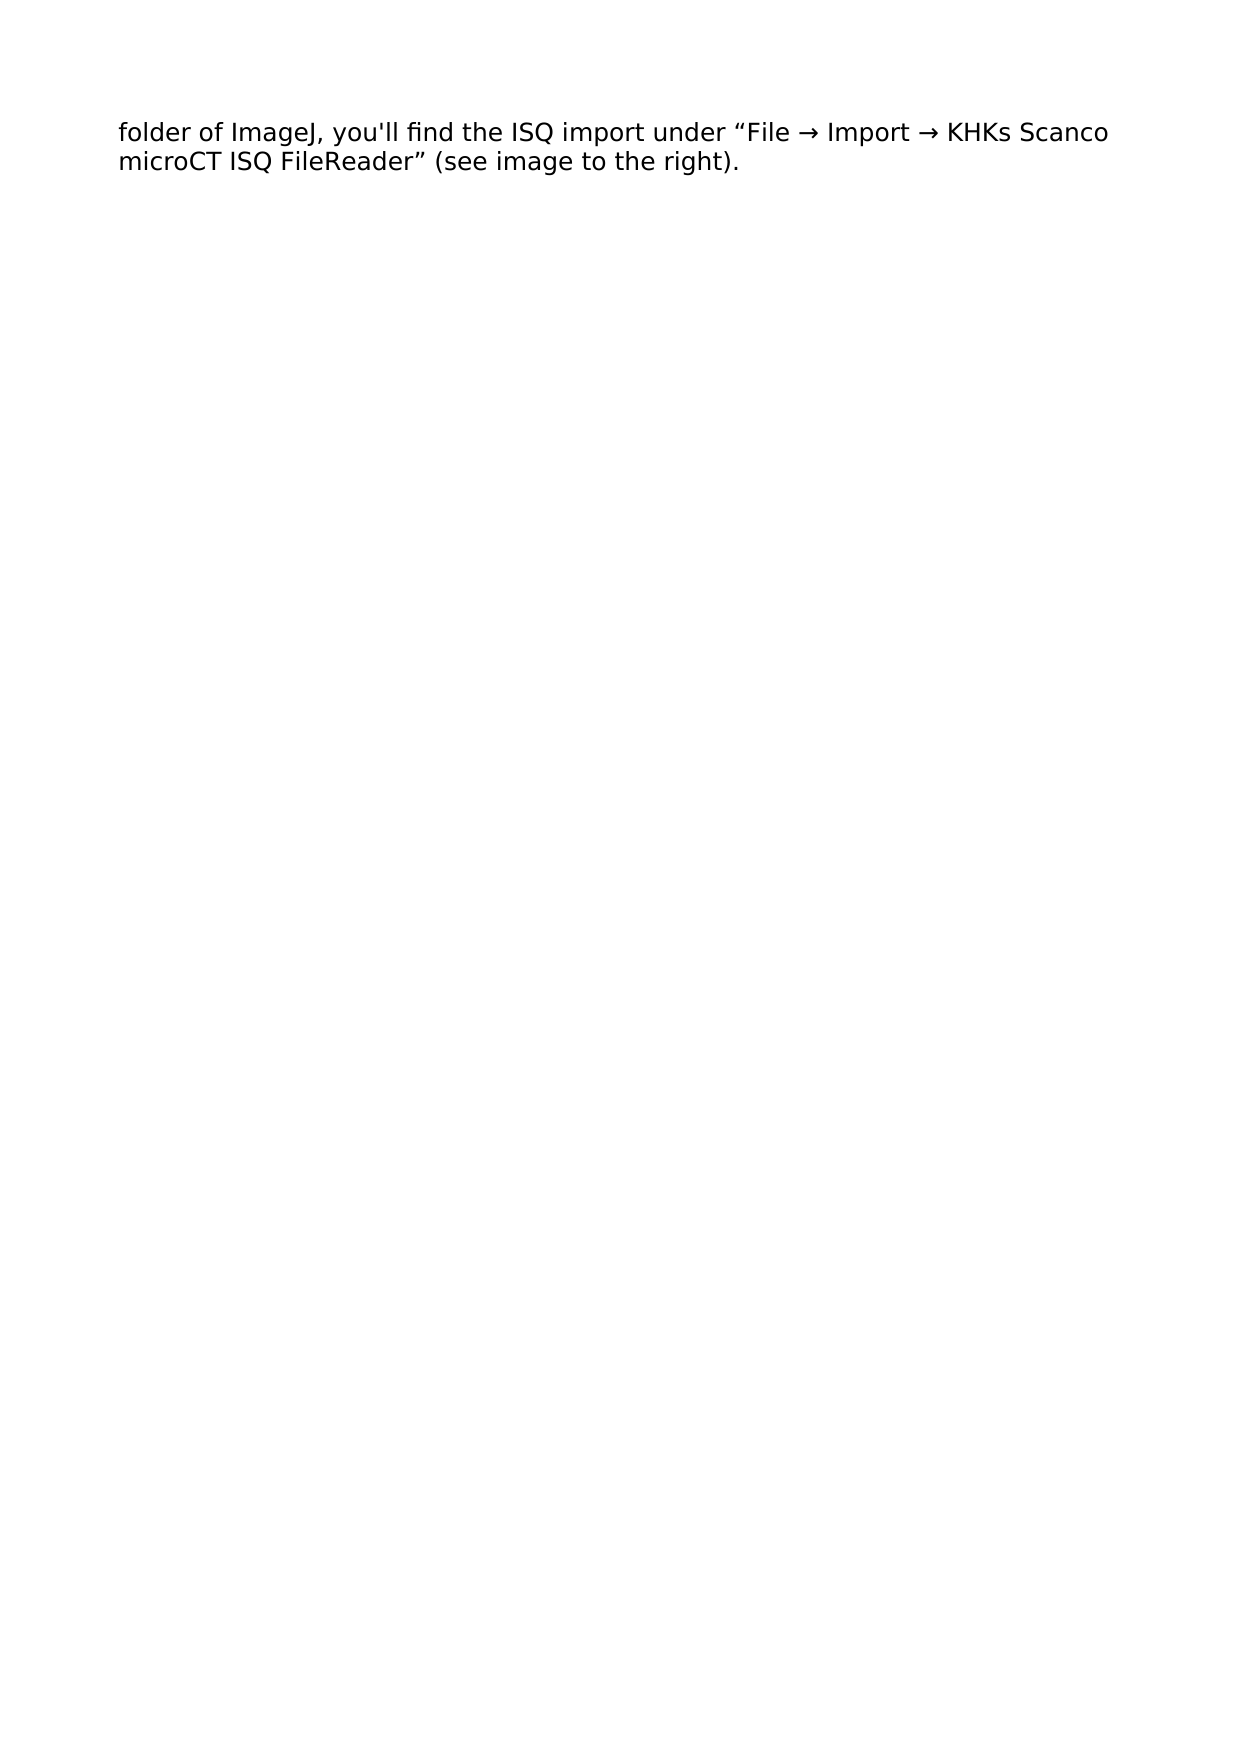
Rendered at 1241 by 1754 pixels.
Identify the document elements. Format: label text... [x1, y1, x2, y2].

text folder of ImageJ, you'll find the ISQ import under “File → Import → KHKs Scanco microCT ISQ FileReader” (see image to the right). [118, 118, 1122, 176]
